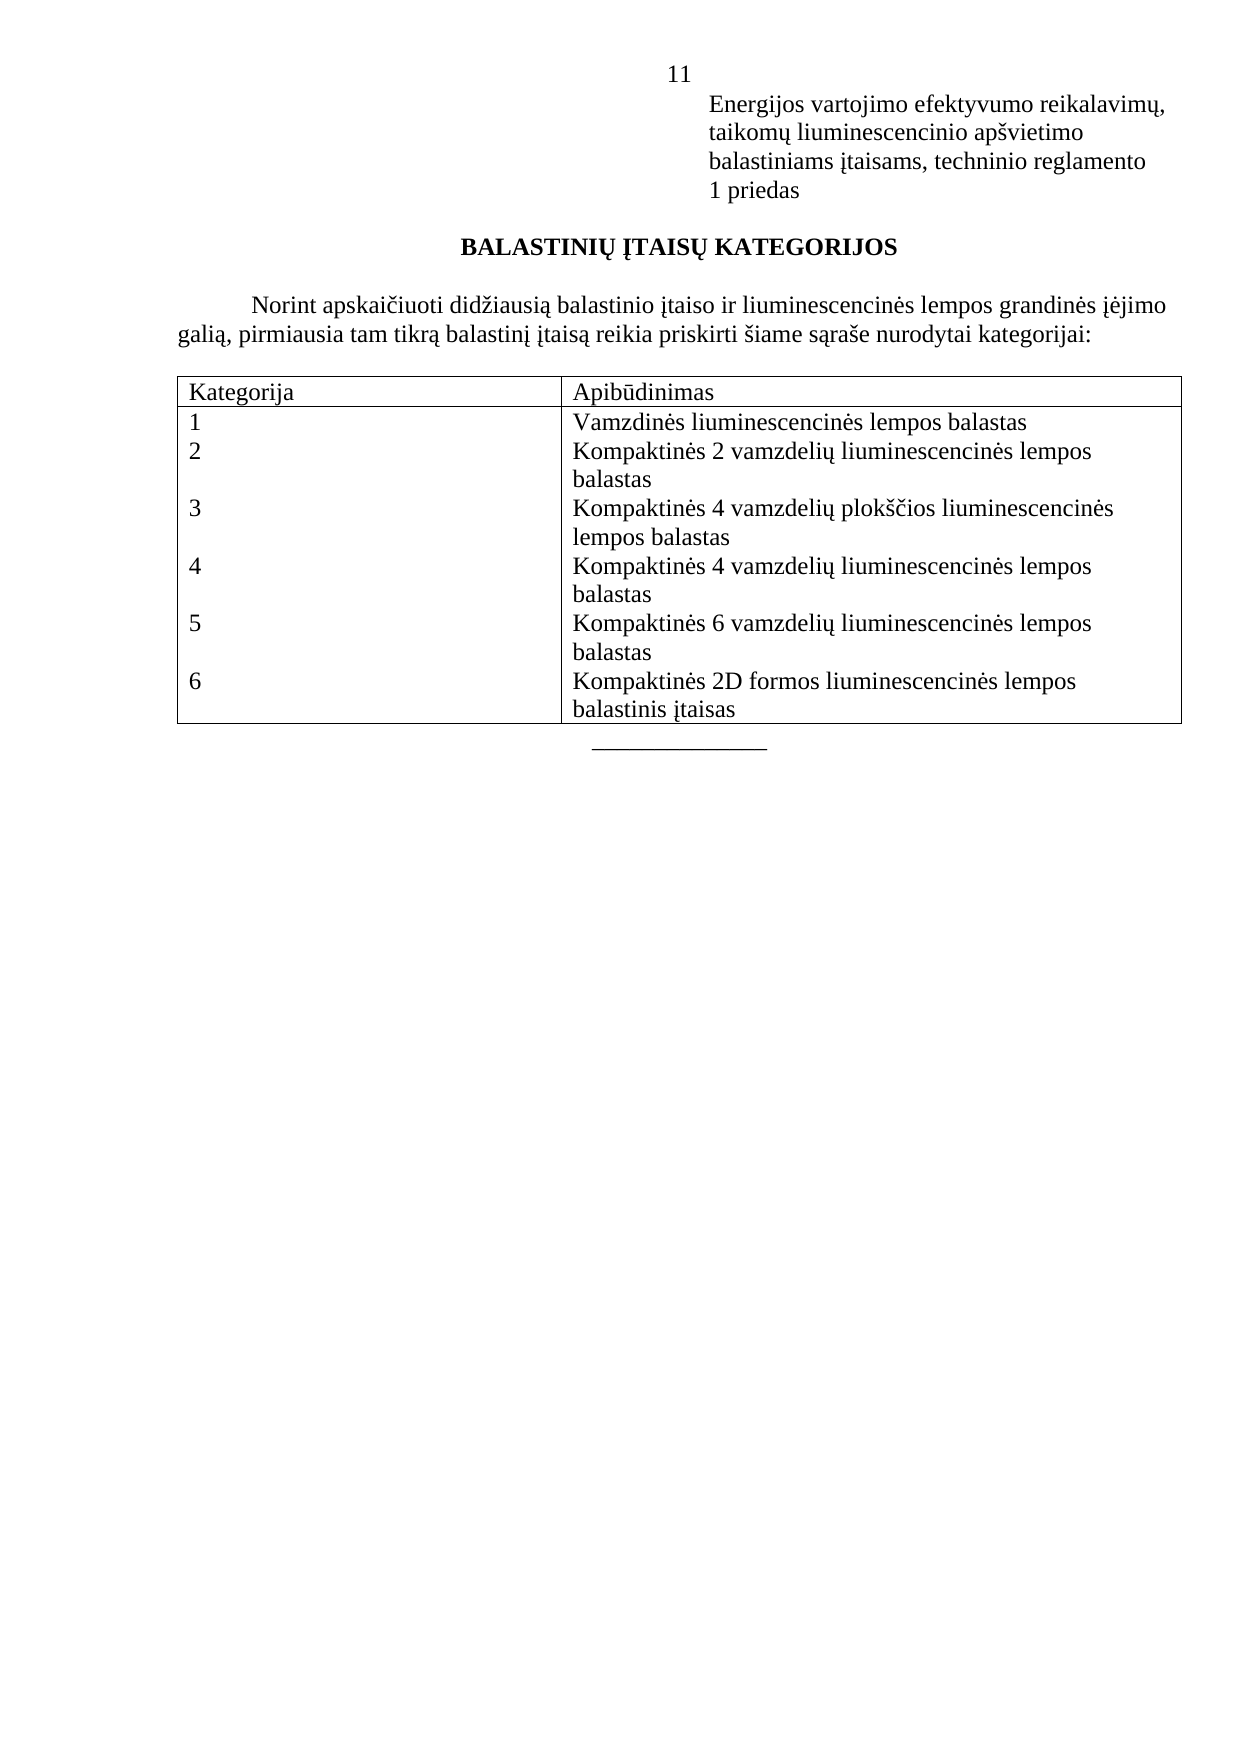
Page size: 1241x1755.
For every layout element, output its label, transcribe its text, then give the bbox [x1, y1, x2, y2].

table_cell Kompaktinės 6 vamzdelių liuminescencinės lempos balastas [562, 608, 1181, 666]
table_cell 3 [178, 493, 561, 551]
table_cell Vamzdinės liuminescencinės lempos balastas [562, 407, 1181, 436]
text taikomų liuminescencinio apšvietimo [177, 117, 1181, 146]
text Norint apskaičiuoti didžiausią balastinio įtaiso ir liuminescencinės lempos grandinės įėjimo galią, pirmiausia tam tikrą balastinį įtaisą reikia priskirti šiame sąraše nurodytai kategorijai: [177, 290, 1181, 347]
text Energijos vartojimo efektyvumo reikalavimų, [709, 89, 1181, 117]
table_cell Kompaktinės 4 vamzdelių plokščios liuminescencinės lempos balastas [562, 493, 1181, 551]
table_cell 1 [178, 407, 561, 436]
text 1 priedas [177, 175, 1181, 204]
table_header Kategorija [178, 377, 561, 406]
table_cell 2 [178, 436, 561, 493]
text balastiniams įtaisams, techninio reglamento [177, 146, 1181, 175]
table_cell 5 [178, 608, 561, 666]
text BALASTINIŲ ĮTAISŲ KATEGORIJOS [177, 232, 1181, 261]
table_cell 4 [178, 551, 561, 608]
table_cell Kompaktinės 4 vamzdelių liuminescencinės lempos balastas [562, 551, 1181, 608]
table_cell Kompaktinės 2D formos liuminescencinės lempos balastinis įtaisas [562, 666, 1181, 723]
table_header Apibūdinimas [562, 377, 1181, 406]
text ______________ [177, 724, 1181, 753]
table_cell 6 [178, 666, 561, 723]
table_cell Kompaktinės 2 vamzdelių liuminescencinės lempos balastas [562, 436, 1181, 493]
